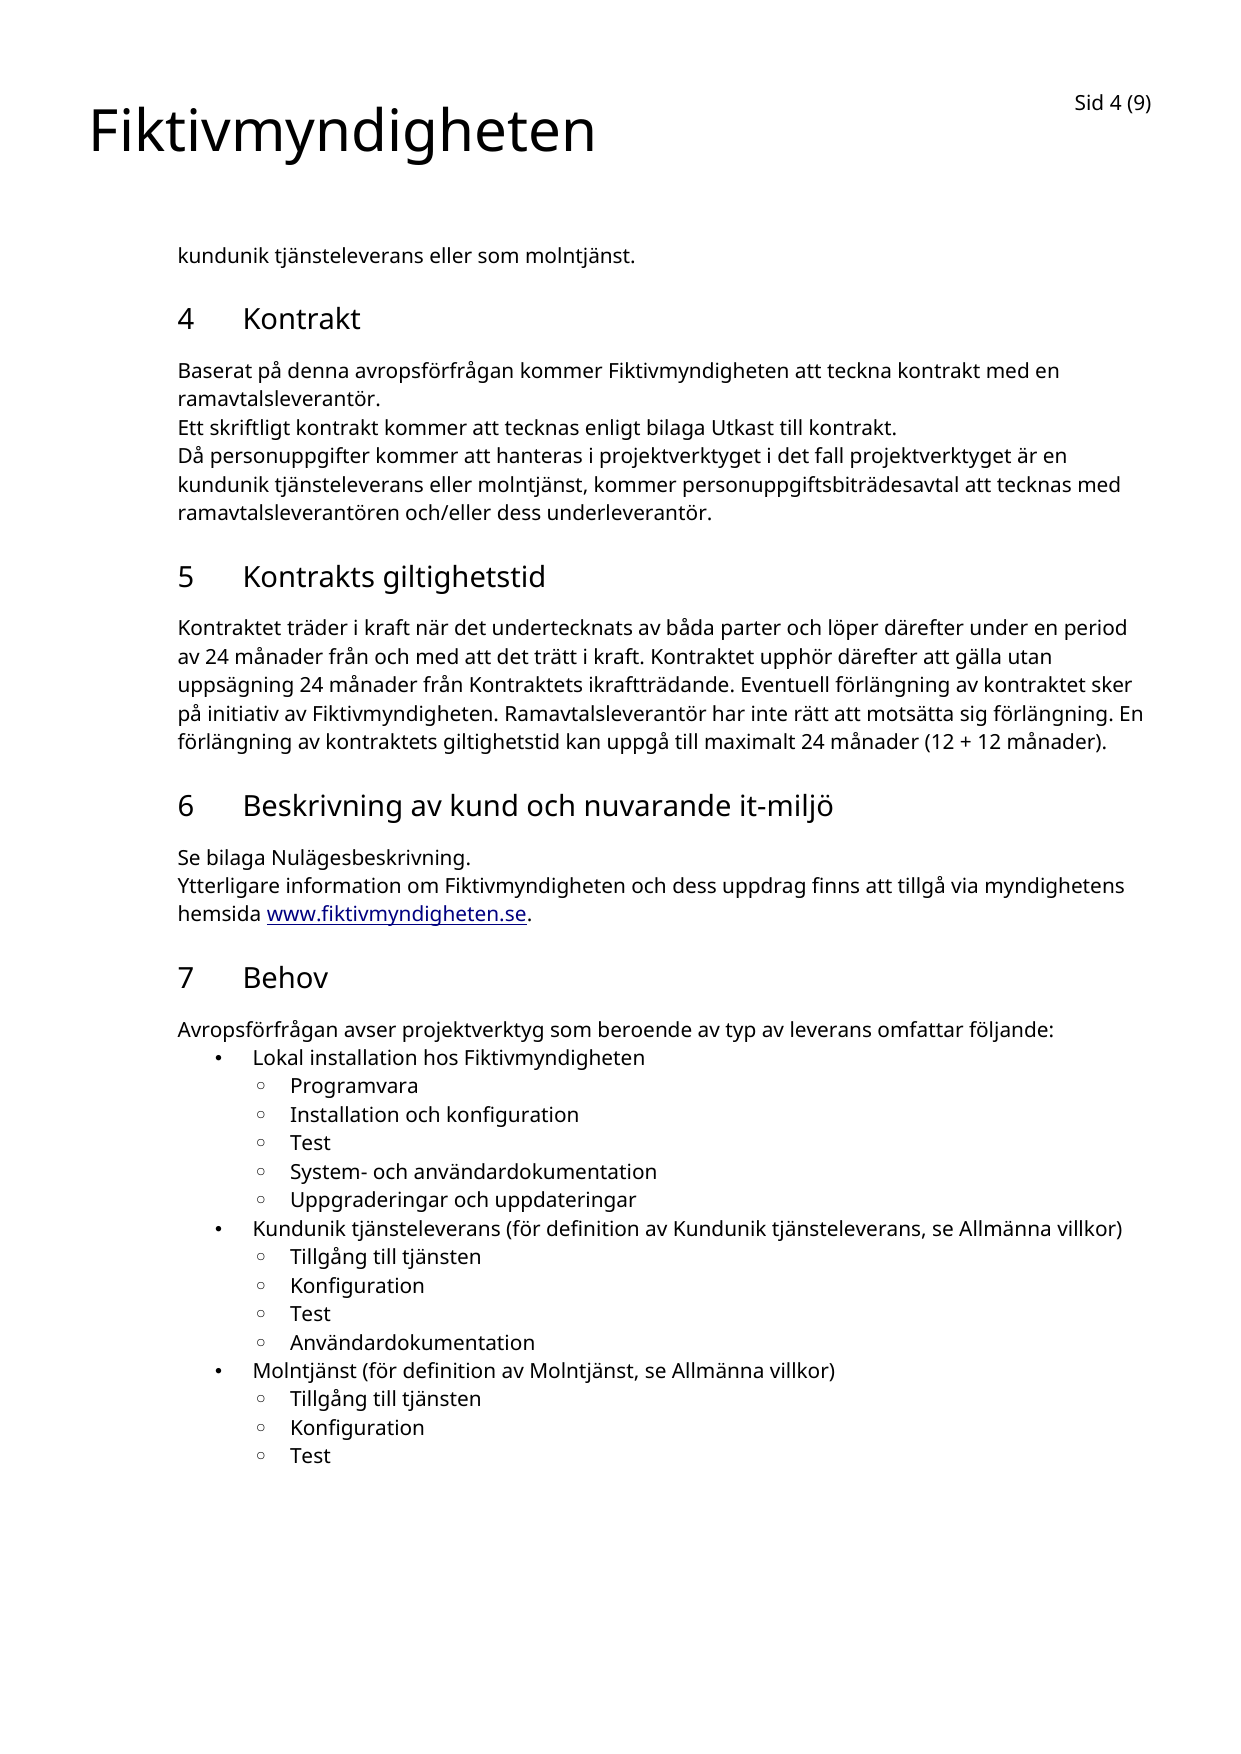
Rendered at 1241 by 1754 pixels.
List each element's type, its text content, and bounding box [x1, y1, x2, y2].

list Test [252, 1299, 1152, 1328]
subtitle Behov [177, 957, 1152, 997]
list Test [252, 1128, 1152, 1157]
list Uppgraderingar och uppdateringar [252, 1185, 1152, 1214]
list Tillgång till tjänsten [252, 1384, 1152, 1413]
list Installation och konfiguration [252, 1100, 1152, 1128]
list Kundunik tjänsteleverans (för definition av Kundunik tjänsteleverans, se Allmänna villkor) [215, 1214, 1152, 1242]
text kundunik tjänsteleverans eller som molntjänst. [177, 241, 1152, 269]
text Kontraktet träder i kraft när det undertecknats av båda parter och löper därefter under en period av 24 månader från och med att det trätt i kraft. Kontraktet upphör därefter att gälla utan uppsägning 24 månader från Kontraktets ikraftträdande. Eventuell förlängning av kontraktet sker på initiativ av Fiktivmyndigheten. Ramavtalsleverantör har inte rätt att motsätta sig förlängning. En förlängning av kontraktets giltighetstid kan uppgå till maximalt 24 månader (12 + 12 månader). [177, 613, 1152, 756]
list Molntjänst (för definition av Molntjänst, se Allmänna villkor) [215, 1356, 1152, 1384]
list System- och användardokumentation [252, 1157, 1152, 1185]
text Se bilaga Nulägesbeskrivning. [177, 843, 1152, 871]
list Konfiguration [252, 1271, 1152, 1299]
list Konfiguration [252, 1413, 1152, 1441]
subtitle Beskrivning av kund och nuvarande it-miljö [177, 785, 1152, 825]
list Användardokumentation [252, 1328, 1152, 1356]
text Då personuppgifter kommer att hanteras i projektverktyget i det fall projektverktyget är en kundunik tjänsteleverans eller molntjänst, kommer personuppgiftsbiträdesavtal att tecknas med ramavtalsleverantören och/eller dess underleverantör. [177, 441, 1152, 527]
list Tillgång till tjänsten [252, 1242, 1152, 1271]
list Lokal installation hos Fiktivmyndigheten [215, 1043, 1152, 1072]
text Baserat på denna avropsförfrågan kommer Fiktivmyndigheten att teckna kontrakt med en ramavtalsleverantör. [177, 356, 1152, 413]
subtitle Kontrakts giltighetstid [177, 556, 1152, 596]
list Test [252, 1441, 1152, 1470]
list Programvara [252, 1072, 1152, 1100]
subtitle Kontrakt [177, 299, 1152, 338]
text Ytterligare information om Fiktivmyndigheten och dess uppdrag finns att tillgå via myndighetens hemsida www.fiktivmyndigheten.se. [177, 871, 1152, 928]
text Avropsförfrågan avser projektverktyg som beroende av typ av leverans omfattar följande: [177, 1015, 1152, 1043]
text Ett skriftligt kontrakt kommer att tecknas enligt bilaga Utkast till kontrakt. [177, 413, 1152, 441]
